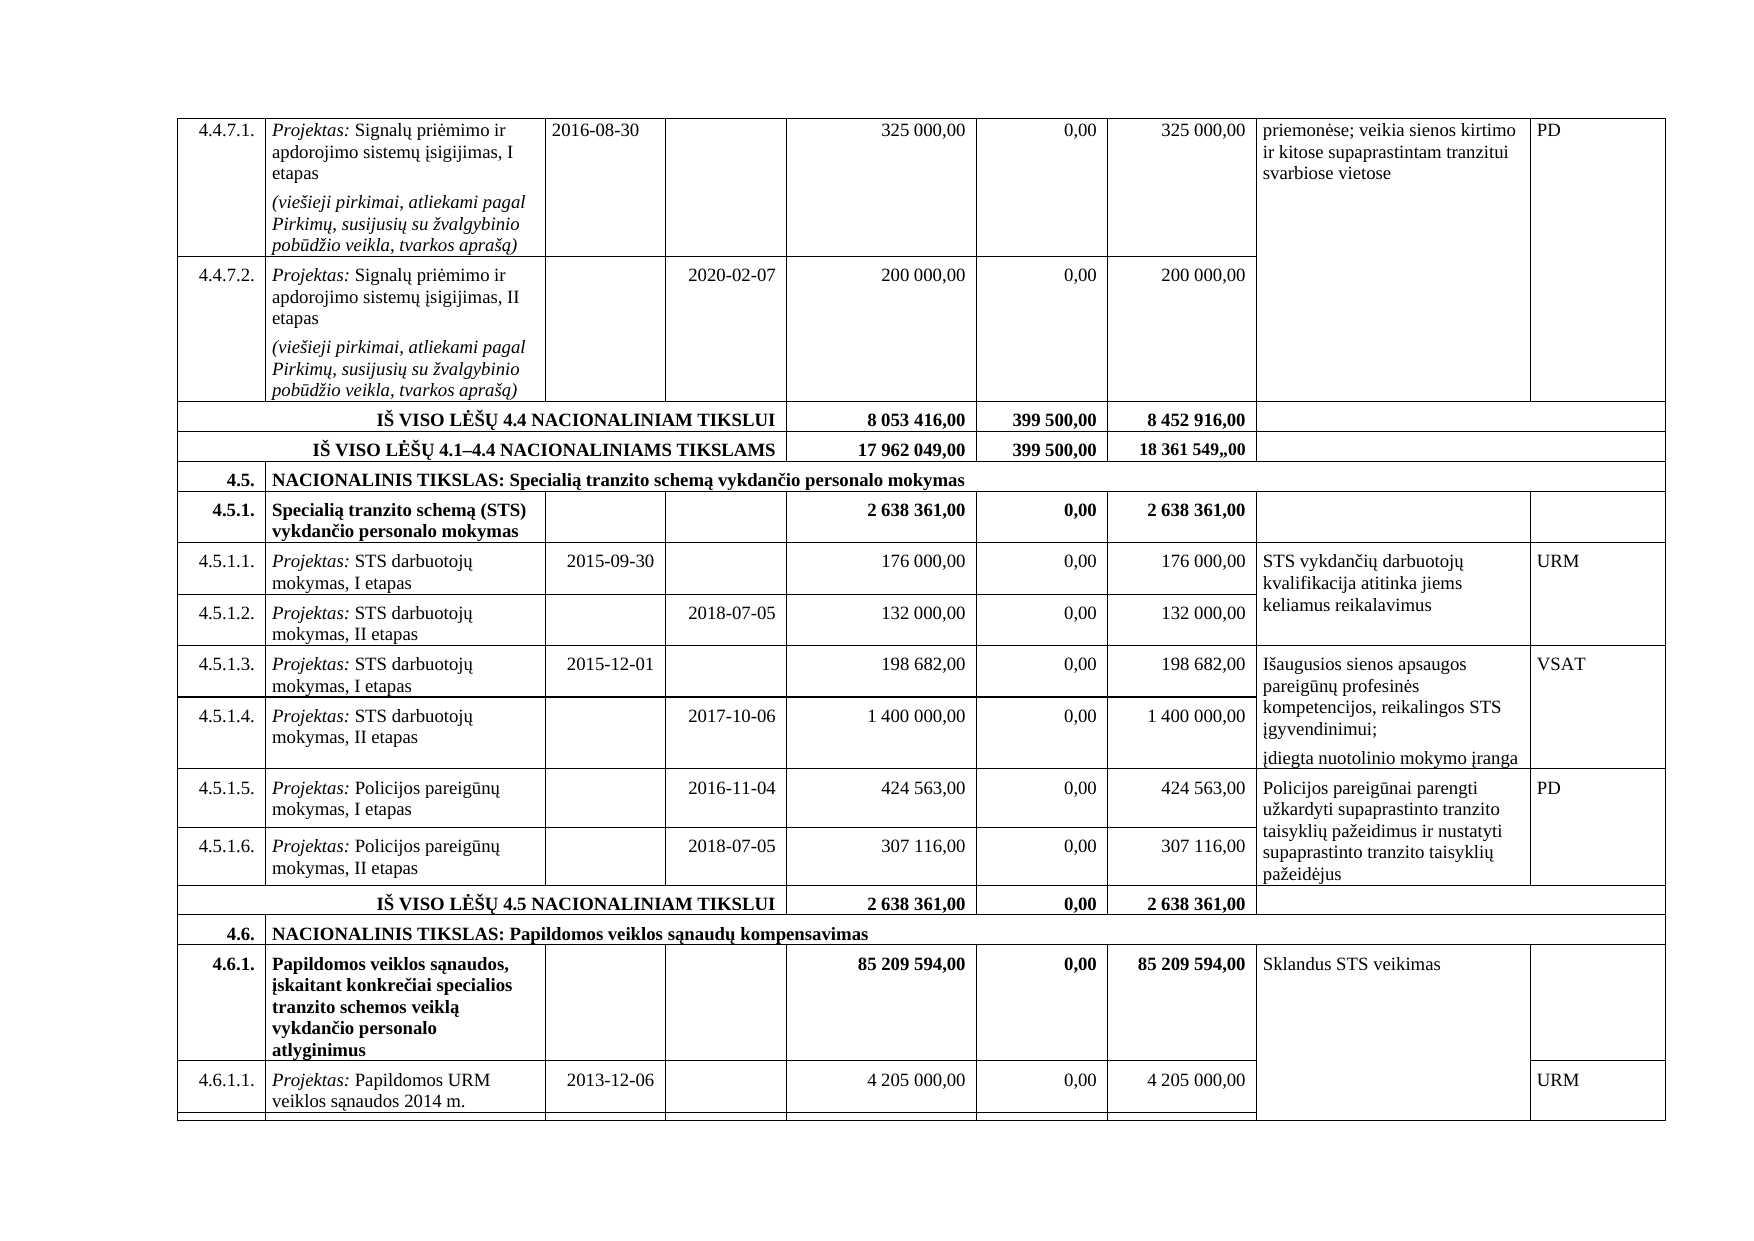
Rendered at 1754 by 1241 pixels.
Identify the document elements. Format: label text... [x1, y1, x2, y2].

table_cell Projektas: Policijos pareigūnų mokymas, II etapas [266, 828, 545, 884]
table_cell 1 400 000,00 [1108, 698, 1256, 768]
table_cell 198 682,00 [787, 646, 976, 696]
table_cell Projektas: STS darbuotojų mokymas, I etapas [266, 543, 545, 593]
table_cell [1257, 432, 1665, 461]
table_cell [666, 1061, 786, 1112]
table_cell 4.6. [178, 915, 265, 944]
table_cell 0,00 [977, 492, 1107, 542]
table_cell 8 053 416,00 [787, 402, 976, 431]
table_cell Projektas: Signalų priėmimo ir apdorojimo sistemų įsigijimas, II etapas (viešieji pirkimai, atliekami pagal Pirkimų, susijusių su žvalgybinio pobūdžio veikla, tvarkos aprašą) [266, 257, 545, 401]
table_cell Sklandus STS veikimas [1257, 945, 1530, 1120]
table_cell 198 682,00 [1108, 646, 1256, 696]
table_cell 4.5.1.1. [178, 543, 265, 593]
table_cell 0,00 [977, 257, 1107, 401]
table_cell [666, 492, 786, 542]
table_cell 399 500,00 [977, 402, 1107, 431]
table_cell [546, 257, 665, 401]
table_cell 4.6.1. [178, 945, 265, 1060]
table_cell [546, 828, 665, 884]
table_cell NACIONALINIS TIKSLAS: Papildomos veiklos sąnaudų kompensavimas [266, 915, 1665, 944]
table_cell 307 116,00 [1108, 828, 1256, 884]
table_cell [1531, 945, 1665, 1060]
table_cell 0,00 [977, 698, 1107, 768]
table_cell Specialią tranzito schemą (STS) vykdančio personalo mokymas [266, 492, 545, 542]
table_cell URM [1531, 1061, 1665, 1120]
table_cell 2020-02-07 [666, 257, 786, 401]
table_cell 424 563,00 [787, 769, 976, 827]
table_cell 2015-12-01 [546, 646, 665, 696]
table_cell [546, 492, 665, 542]
table_cell [178, 1113, 265, 1120]
table_cell 4.5.1.2. [178, 595, 265, 645]
table_cell 0,00 [977, 646, 1107, 696]
table_cell 4.5.1. [178, 492, 265, 542]
table_cell Papildomos veiklos sąnaudos, įskaitant konkrečiai specialios tranzito schemos veiklą vykdančio personalo atlyginimus [266, 945, 545, 1060]
table_cell 0,00 [977, 119, 1107, 256]
table_cell 85 209 594,00 [1108, 945, 1256, 1060]
table_cell 8 452 916,00 [1108, 402, 1256, 431]
table_cell 4.6.1.1. [178, 1061, 265, 1112]
table_cell 200 000,00 [1108, 257, 1256, 401]
table_cell [546, 769, 665, 827]
table_cell 18 361 549„00 [1108, 432, 1256, 461]
table_cell 0,00 [977, 1061, 1107, 1112]
table_cell 17 962 049,00 [787, 432, 976, 461]
table_cell 4.5.1.6. [178, 828, 265, 884]
table_cell URM [1531, 543, 1665, 645]
table_cell [977, 1113, 1107, 1120]
table_cell PD [1531, 119, 1665, 401]
table_cell IŠ VISO LĖŠŲ 4.5 NACIONALINIAM TIKSLUI [178, 886, 786, 914]
table_cell 132 000,00 [787, 595, 976, 645]
table_cell 2015-09-30 [546, 543, 665, 593]
table_cell [1257, 402, 1665, 431]
table_cell [666, 543, 786, 593]
table_cell 4.5.1.4. [178, 698, 265, 768]
table_cell Policijos pareigūnai parengti užkardyti supaprastinto tranzito taisyklių pažeidimus ir nustatyti supaprastinto tranzito taisyklių pažeidėjus [1257, 769, 1530, 884]
table_cell 132 000,00 [1108, 595, 1256, 645]
table_cell Projektas: Signalų priėmimo ir apdorojimo sistemų įsigijimas, I etapas (viešieji pirkimai, atliekami pagal Pirkimų, susijusių su žvalgybinio pobūdžio veikla, tvarkos aprašą) [266, 119, 545, 256]
table_cell 4 205 000,00 [787, 1061, 976, 1112]
table_cell 0,00 [977, 543, 1107, 593]
table_cell 2 638 361,00 [1108, 886, 1256, 914]
table_cell 1 400 000,00 [787, 698, 976, 768]
table_cell Projektas: STS darbuotojų mokymas, II etapas [266, 698, 545, 768]
table_cell Projektas: STS darbuotojų mokymas, II etapas [266, 595, 545, 645]
table_cell priemonėse; veikia sienos kirtimo ir kitose supaprastintam tranzitui svarbiose vietose [1257, 119, 1530, 401]
table_cell NACIONALINIS TIKSLAS: Specialią tranzito schemą vykdančio personalo mokymas [266, 462, 1665, 491]
table_cell 0,00 [977, 769, 1107, 827]
table_cell 176 000,00 [787, 543, 976, 593]
table_cell [546, 945, 665, 1060]
table_cell [1531, 492, 1665, 542]
table_cell Projektas: Papildomos URM veiklos sąnaudos 2014 m. [266, 1061, 545, 1112]
table_cell 4.5. [178, 462, 265, 491]
table_cell IŠ VISO LĖŠŲ 4.4 NACIONALINIAM TIKSLUI [178, 402, 786, 431]
table_cell [1257, 492, 1530, 542]
table_cell [546, 698, 665, 768]
table_cell VSAT [1531, 646, 1665, 768]
table_cell 4.5.1.3. [178, 646, 265, 696]
table_cell 4.4.7.1. [178, 119, 265, 256]
table_cell 2016-08-30 [546, 119, 665, 256]
table_cell 399 500,00 [977, 432, 1107, 461]
table_cell 2018-07-05 [666, 828, 786, 884]
table_cell 2 638 361,00 [787, 886, 976, 914]
table_cell 325 000,00 [787, 119, 976, 256]
table_cell 4.4.7.2. [178, 257, 265, 401]
table_cell 0,00 [977, 886, 1107, 914]
table_cell 2013-12-06 [546, 1061, 665, 1112]
table_cell [666, 945, 786, 1060]
table_cell 2017-10-06 [666, 698, 786, 768]
table_cell 307 116,00 [787, 828, 976, 884]
table_cell Projektas: STS darbuotojų mokymas, I etapas [266, 646, 545, 696]
table_cell [266, 1113, 545, 1120]
table_cell STS vykdančių darbuotojų kvalifikacija atitinka jiems keliamus reikalavimus [1257, 543, 1530, 645]
table_cell 4 205 000,00 [1108, 1061, 1256, 1112]
table_cell 85 209 594,00 [787, 945, 976, 1060]
table_cell [666, 646, 786, 696]
table_cell [1108, 1113, 1256, 1120]
table_cell 2 638 361,00 [787, 492, 976, 542]
table_cell Projektas: Policijos pareigūnų mokymas, I etapas [266, 769, 545, 827]
table_cell [666, 1113, 786, 1120]
table_cell 424 563,00 [1108, 769, 1256, 827]
table_cell 0,00 [977, 828, 1107, 884]
table_cell [546, 1113, 665, 1120]
table_cell [787, 1113, 976, 1120]
table_cell 2018-07-05 [666, 595, 786, 645]
table_cell 200 000,00 [787, 257, 976, 401]
table_cell [546, 595, 665, 645]
table_cell 325 000,00 [1108, 119, 1256, 256]
table_cell 2 638 361,00 [1108, 492, 1256, 542]
table_cell Išaugusios sienos apsaugos pareigūnų profesinės kompetencijos, reikalingos STS įgyvendinimui; įdiegta nuotolinio mokymo įranga [1257, 646, 1530, 768]
table_cell [666, 119, 786, 256]
table_cell IŠ VISO LĖŠŲ 4.1–4.4 NACIONALINIAMS TIKSLAMS [178, 432, 786, 461]
table_cell 4.5.1.5. [178, 769, 265, 827]
table_cell 176 000,00 [1108, 543, 1256, 593]
table_cell 2016-11-04 [666, 769, 786, 827]
table_cell [1257, 886, 1665, 914]
table_cell PD [1531, 769, 1665, 884]
table_cell 0,00 [977, 945, 1107, 1060]
table_cell 0,00 [977, 595, 1107, 645]
